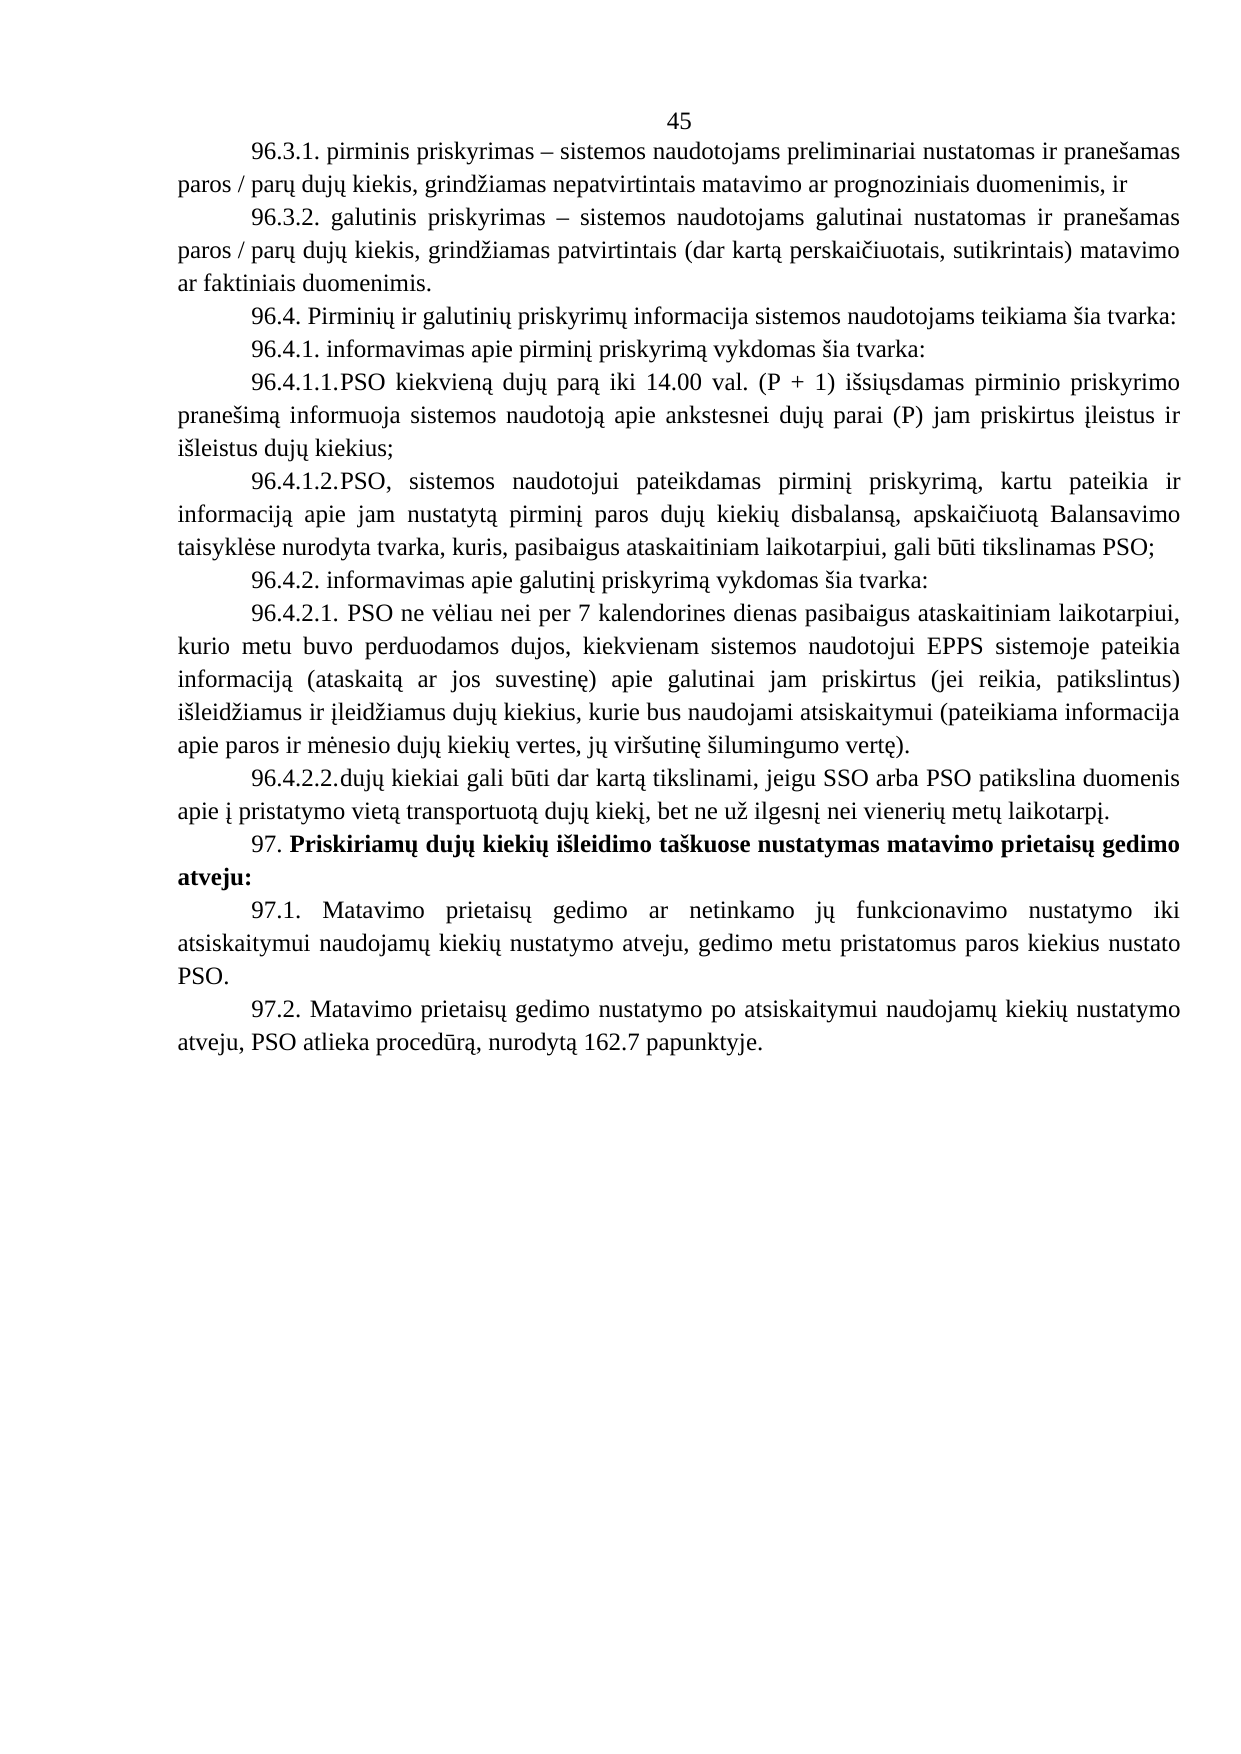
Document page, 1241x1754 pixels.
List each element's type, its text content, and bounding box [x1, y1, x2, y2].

text 96.4.1.2. PSO, sistemos naudotojui pateikdamas pirminį priskyrimą, kartu pateikia ir informaciją apie jam nustatytą pirminį paros dujų kiekių disbalansą, apskaičiuotą Balansavimo taisyklėse nurodyta tvarka, kuris, pasibaigus ataskaitiniam laikotarpiui, gali būti tikslinamas PSO; [177, 466, 1181, 561]
text 96.4. Pirminių ir galutinių priskyrimų informacija sistemos naudotojams teikiama šia tvarka: [177, 301, 1181, 330]
text 96.4.1. informavimas apie pirminį priskyrimą vykdomas šia tvarka: [177, 334, 1181, 363]
text 96.3.1. pirminis priskyrimas – sistemos naudotojams preliminariai nustatomas ir pranešamas paros / parų dujų kiekis, grindžiamas nepatvirtintais matavimo ar prognoziniais duomenimis, ir [177, 136, 1181, 198]
text 96.4.2.2. dujų kiekiai gali būti dar kartą tikslinami, jeigu SSO arba PSO patikslina duomenis apie į pristatymo vietą transportuotą dujų kiekį, bet ne už ilgesnį nei vienerių metų laikotarpį. [177, 763, 1181, 825]
text 97. Priskiriamų dujų kiekių išleidimo taškuose nustatymas matavimo prietaisų gedimo atveju: [177, 829, 1181, 891]
text 97.1. Matavimo prietaisų gedimo ar netinkamo jų funkcionavimo nustatymo iki atsiskaitymui naudojamų kiekių nustatymo atveju, gedimo metu pristatomus paros kiekius nustato PSO. [177, 895, 1181, 990]
text 96.3.2. galutinis priskyrimas – sistemos naudotojams galutinai nustatomas ir pranešamas paros / parų dujų kiekis, grindžiamas patvirtintais (dar kartą perskaičiuotais, sutikrintais) matavimo ar faktiniais duomenimis. [177, 202, 1181, 297]
text 97.2. Matavimo prietaisų gedimo nustatymo po atsiskaitymui naudojamų kiekių nustatymo atveju, PSO atlieka procedūrą, nurodytą 162.7 papunktyje. [177, 994, 1181, 1056]
text 96.4.1.1. PSO kiekvieną dujų parą iki 14.00 val. (P + 1) išsiųsdamas pirminio priskyrimo pranešimą informuoja sistemos naudotoją apie ankstesnei dujų parai (P) jam priskirtus įleistus ir išleistus dujų kiekius; [177, 367, 1181, 462]
text 96.4.2. informavimas apie galutinį priskyrimą vykdomas šia tvarka: [177, 565, 1181, 594]
text 96.4.2.1. PSO ne vėliau nei per 7 kalendorines dienas pasibaigus ataskaitiniam laikotarpiui, kurio metu buvo perduodamos dujos, kiekvienam sistemos naudotojui EPPS sistemoje pateikia informaciją (ataskaitą ar jos suvestinę) apie galutinai jam priskirtus (jei reikia, patikslintus) išleidžiamus ir įleidžiamus dujų kiekius, kurie bus naudojami atsiskaitymui (pateikiama informacija apie paros ir mėnesio dujų kiekių vertes, jų viršutinę šilumingumo vertę). [177, 598, 1181, 759]
